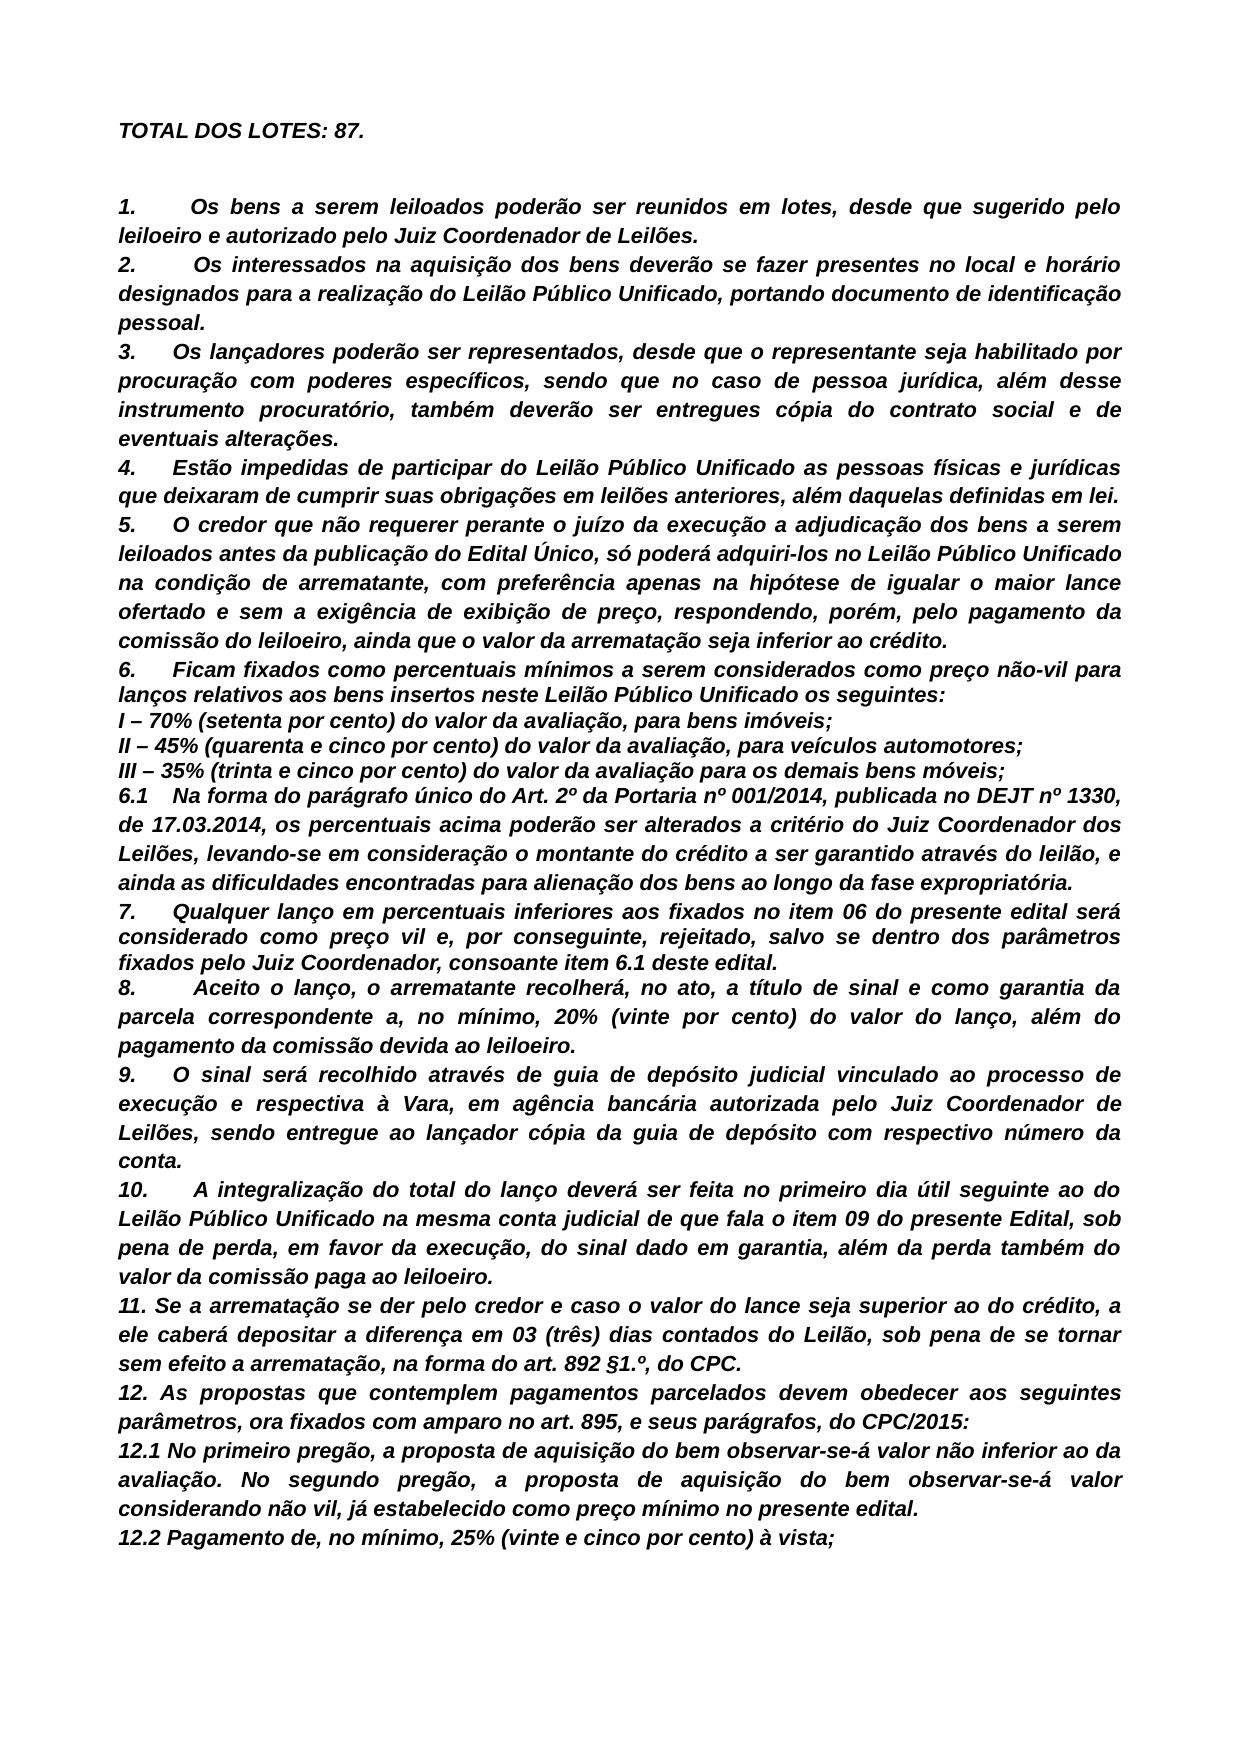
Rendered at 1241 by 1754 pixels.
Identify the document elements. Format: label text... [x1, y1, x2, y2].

text TOTAL DOS LOTES: 87. [118, 118, 1122, 143]
text I – 70% (setenta por cento) do valor da avaliação, para bens imóveis; [118, 707, 1125, 733]
list A integralização do total do lanço deverá ser feita no primeiro dia útil seguinte ao do Leilão Público Unificado na mesma conta judicial de que fala o item 09 do presente Edital, sob pena de perda, em favor da execução, do sinal dado em garantia, além da perda também do valor da comissão paga ao leiloeiro. [118, 1177, 1125, 1289]
text III – 35% (trinta e cinco por cento) do valor da avaliação para os demais bens móveis; [118, 758, 1125, 783]
list 11. Se a arrematação se der pelo credor e caso o valor do lance seja superior ao do crédito, a ele caberá depositar a diferença em 03 (três) dias contados do Leilão, sob pena de se tornar sem efeito a arrematação, na forma do art. 892 §1.º, do CPC. [118, 1293, 1125, 1376]
list 12. As propostas que contemplem pagamentos parcelados devem obedecer aos seguintes parâmetros, ora fixados com amparo no art. 895, e seus parágrafos, do CPC/2015: [118, 1380, 1125, 1434]
text 2. Os interessados na aquisição dos bens deverão se fazer presentes no local e horário designados para a realização do Leilão Público Unificado, portando documento de identificação pessoal. [118, 252, 1125, 335]
text 6. Ficam fixados como percentuais mínimos a serem considerados como preço não-vil para lanços relativos aos bens insertos neste Leilão Público Unificado os seguintes: [118, 657, 1125, 707]
text 5. O credor que não requerer perante o juízo da execução a adjudicação dos bens a serem leiloados antes da publicação do Edital Único, só poderá adquiri-los no Leilão Público Unificado na condição de arrematante, com preferência apenas na hipótese de igualar o maior lance ofertado e sem a exigência de exibição de preço, respondendo, porém, pelo pagamento da comissão do lei­loeiro, ainda que o valor da arrematação seja inferior ao crédito. [118, 512, 1125, 653]
text 6.1 Na forma do parágrafo único do Art. 2º da Portaria nº 001/2014, publicada no DEJT nº 1330, de 17.03.2014, os percentuais acima poderão ser alterados a critério do Juiz Coordenador dos Leilões, levando-se em consideração o montante do crédito a ser garantido através do leilão, e ainda as dificuldades encontradas para alienação dos bens ao longo da fase expropriatória. [118, 783, 1125, 895]
text II – 45% (quarenta e cinco por cento) do valor da avaliação, para veículos automotores; [118, 733, 1125, 758]
list 12.1 No primeiro pregão, a proposta de aquisição do bem observar-se-á valor não inferior ao da avaliação. No segundo pregão, a proposta de aquisição do bem observar-se-á valor considerando não vil, já estabelecido como preço mínimo no presente edital. [118, 1438, 1125, 1521]
list Aceito o lanço, o arrematante recolherá, no ato, a título de sinal e como garantia da parcela correspondente a, no mínimo, 20% (vinte por cento) do valor do lanço, além do pagamento da comissão devida ao leiloeiro. [118, 974, 1125, 1058]
list 12.2 Pagamento de, no mínimo, 25% (vinte e cinco por cento) à vista; [118, 1525, 1125, 1550]
text 9. O sinal será recolhido através de guia de depósito judicial vinculado ao processo de execução e respectiva à Vara, em agência bancária autorizada pelo Juiz Coordenador de Leilões, sendo entregue ao lançador cópia da guia de depósito com respectivo número da conta. [118, 1061, 1125, 1173]
text 4. Estão impedidas de participar do Leilão Público Unificado as pessoas físicas e jurídicas que deixaram de cumprir suas obrigações em leilões anteriores, além daquelas definidas em lei. [118, 454, 1125, 508]
text 3. Os lançadores poderão ser representados, desde que o representante seja habilitado por procuração com poderes específicos, sendo que no caso de pessoa jurídica, além desse instrumento procuratório, também deverão ser entregues cópia do contrato social e de eventuais alterações. [118, 338, 1125, 451]
text 1. Os bens a serem leiloados poderão ser reunidos em lotes, desde que sugerido pelo leiloeiro e autorizado pelo Juiz Coordenador de Leilões. [118, 194, 1125, 248]
text 7. Qualquer lanço em percentuais inferiores aos fixados no item 06 do presente edital será considerado como preço vil e, por conseguinte, rejeitado, salvo se dentro dos parâmetros fixados pelo Juiz Coordenador, consoante item 6.1 deste edital. [118, 899, 1125, 974]
